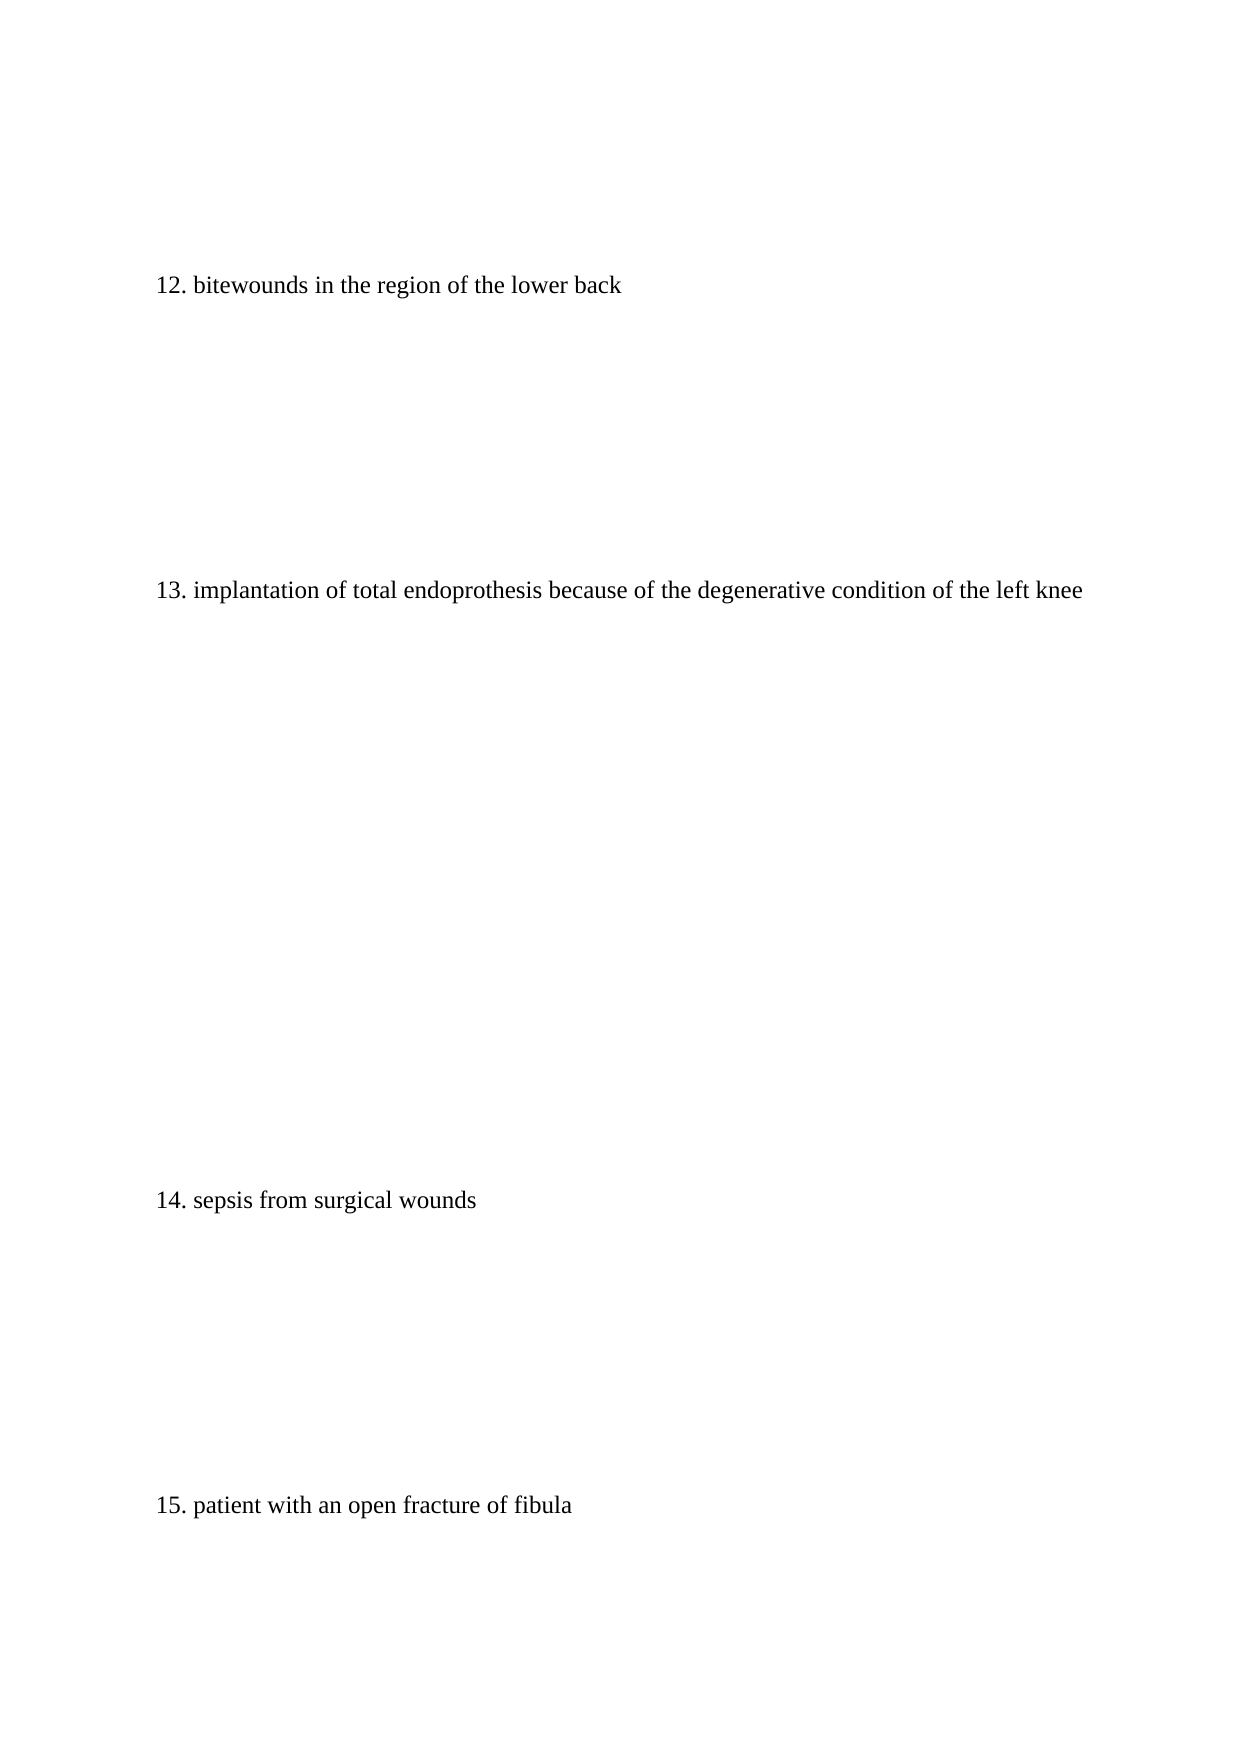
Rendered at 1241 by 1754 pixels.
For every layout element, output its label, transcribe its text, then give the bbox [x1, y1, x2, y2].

list bitewounds in the region of the lower back [156, 271, 1122, 299]
list sepsis from surgical wounds [156, 1186, 1122, 1214]
list patient with an open fracture of fibula [156, 1491, 1122, 1519]
list implantation of total endoprothesis because of the degenerative condition of the left knee [156, 576, 1122, 604]
